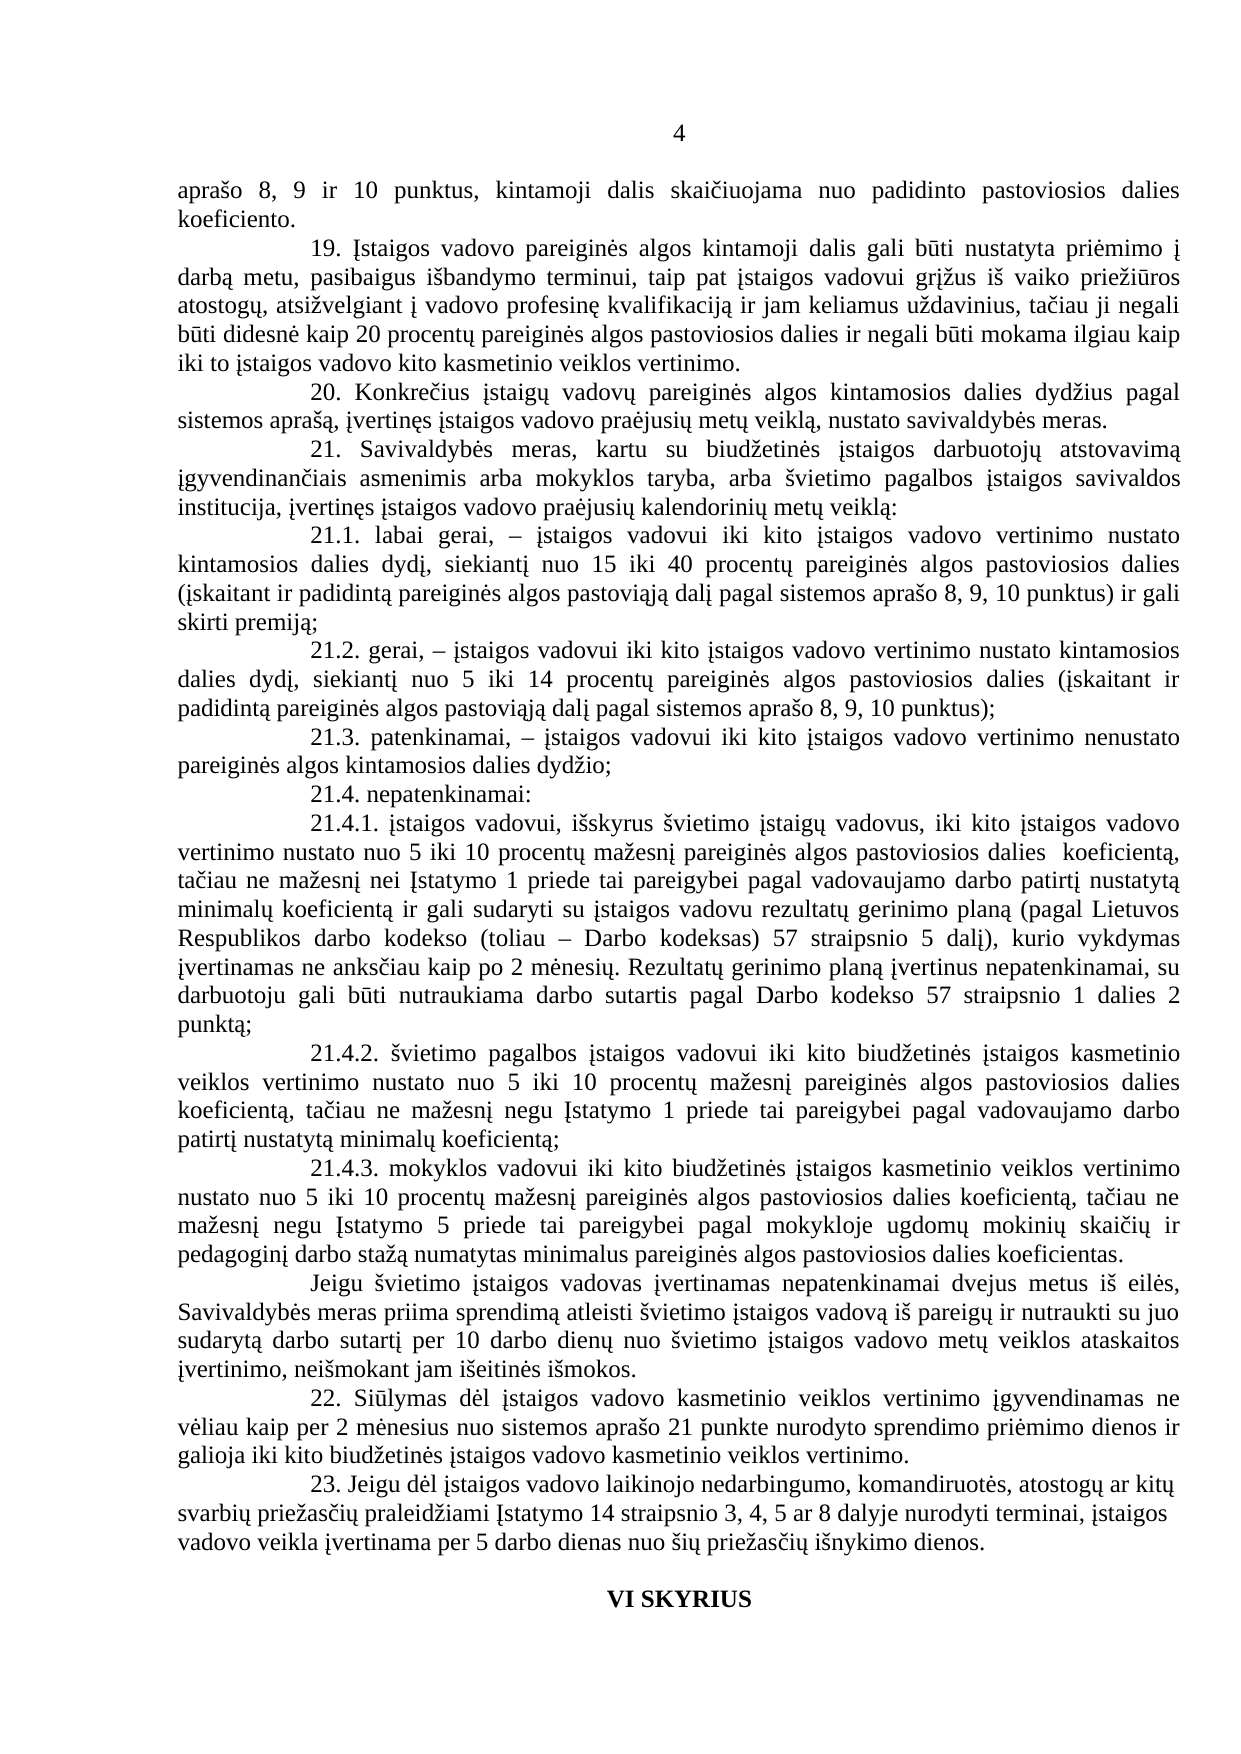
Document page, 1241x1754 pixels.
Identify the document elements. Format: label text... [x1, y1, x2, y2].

text 21. Savivaldybės meras, kartu su biudžetinės įstaigos darbuotojų atstovavimą įgyvendinančiais asmenimis arba mokyklos taryba, arba švietimo pagalbos įstaigos savivaldos institucija, įvertinęs įstaigos vadovo praėjusių kalendorinių metų veiklą: [177, 434, 1181, 521]
text aprašo 8, 9 ir 10 punktus, kintamoji dalis skaičiuojama nuo padidinto pastoviosios dalies koeficiento. [177, 176, 1181, 233]
text 21.4.2. švietimo pagalbos įstaigos vadovui iki kito biudžetinės įstaigos kasmetinio veiklos vertinimo nustato nuo 5 iki 10 procentų mažesnį pareiginės algos pastoviosios dalies koeficientą, tačiau ne mažesnį negu Įstatymo 1 priede tai pareigybei pagal vadovaujamo darbo patirtį nustatytą minimalų koeficientą; [177, 1038, 1181, 1153]
text 21.4.3. mokyklos vadovui iki kito biudžetinės įstaigos kasmetinio veiklos vertinimo nustato nuo 5 iki 10 procentų mažesnį pareiginės algos pastoviosios dalies koeficientą, tačiau ne mažesnį negu Įstatymo 5 priede tai pareigybei pagal mokykloje ugdomų mokinių skaičių ir pedagoginį darbo stažą numatytas minimalus pareiginės algos pastoviosios dalies koeficientas. [177, 1153, 1181, 1268]
text 21.1. labai gerai, – įstaigos vadovui iki kito įstaigos vadovo vertinimo nustato kintamosios dalies dydį, siekiantį nuo 15 iki 40 procentų pareiginės algos pastoviosios dalies (įskaitant ir padidintą pareiginės algos pastoviąją dalį pagal sistemos aprašo 8, 9, 10 punktus) ir gali skirti premiją; [177, 521, 1181, 636]
text 23. Jeigu dėl įstaigos vadovo laikinojo nedarbingumo, komandiruotės, atostogų ar kitų svarbių priežasčių praleidžiami Įstatymo 14 straipsnio 3, 4, 5 ar 8 dalyje nurodyti terminai, įstaigos vadovo veikla įvertinama per 5 darbo dienas nuo šių priežasčių išnykimo dienos. [177, 1469, 1181, 1556]
text VI SKYRIUS [177, 1584, 1181, 1613]
text 21.2. gerai, – įstaigos vadovui iki kito įstaigos vadovo vertinimo nustato kintamosios dalies dydį, siekiantį nuo 5 iki 14 procentų pareiginės algos pastoviosios dalies (įskaitant ir padidintą pareiginės algos pastoviąją dalį pagal sistemos aprašo 8, 9, 10 punktus); [177, 636, 1181, 722]
text 20. Konkrečius įstaigų vadovų pareiginės algos kintamosios dalies dydžius pagal sistemos aprašą, įvertinęs įstaigos vadovo praėjusių metų veiklą, nustato savivaldybės meras. [177, 377, 1181, 434]
text Jeigu švietimo įstaigos vadovas įvertinamas nepatenkinamai dvejus metus iš eilės, Savivaldybės meras priima sprendimą atleisti švietimo įstaigos vadovą iš pareigų ir nutraukti su juo sudarytą darbo sutartį per 10 darbo dienų nuo švietimo įstaigos vadovo metų veiklos ataskaitos įvertinimo, neišmokant jam išeitinės išmokos. [177, 1268, 1181, 1383]
text 19. Įstaigos vadovo pareiginės algos kintamoji dalis gali būti nustatyta priėmimo į darbą metu, pasibaigus išbandymo terminui, taip pat įstaigos vadovui grįžus iš vaiko priežiūros atostogų, atsižvelgiant į vadovo profesinę kvalifikaciją ir jam keliamus uždavinius, tačiau ji negali būti didesnė kaip 20 procentų pareiginės algos pastoviosios dalies ir negali būti mokama ilgiau kaip iki to įstaigos vadovo kito kasmetinio veiklos vertinimo. [177, 233, 1181, 377]
text 21.4. nepatenkinamai: [177, 779, 1181, 808]
text 22. Siūlymas dėl įstaigos vadovo kasmetinio veiklos vertinimo įgyvendinamas ne vėliau kaip per 2 mėnesius nuo sistemos aprašo 21 punkte nurodyto sprendimo priėmimo dienos ir galioja iki kito biudžetinės įstaigos vadovo kasmetinio veiklos vertinimo. [177, 1383, 1181, 1469]
text 21.3. patenkinamai, – įstaigos vadovui iki kito įstaigos vadovo vertinimo nenustato pareiginės algos kintamosios dalies dydžio; [177, 722, 1181, 779]
text 21.4.1. įstaigos vadovui, išskyrus švietimo įstaigų vadovus, iki kito įstaigos vadovo vertinimo nustato nuo 5 iki 10 procentų mažesnį pareiginės algos pastoviosios dalies koeficientą, tačiau ne mažesnį nei Įstatymo 1 priede tai pareigybei pagal vadovaujamo darbo patirtį nustatytą minimalų koeficientą ir gali sudaryti su įstaigos vadovu rezultatų gerinimo planą (pagal Lietuvos Respublikos darbo kodekso (toliau – Darbo kodeksas) 57 straipsnio 5 dalį), kurio vykdymas įvertinamas ne anksčiau kaip po 2 mėnesių. Rezultatų gerinimo planą įvertinus nepatenkinamai, su darbuotoju gali būti nutraukiama darbo sutartis pagal Darbo kodekso 57 straipsnio 1 dalies 2 punktą; [177, 808, 1181, 1038]
